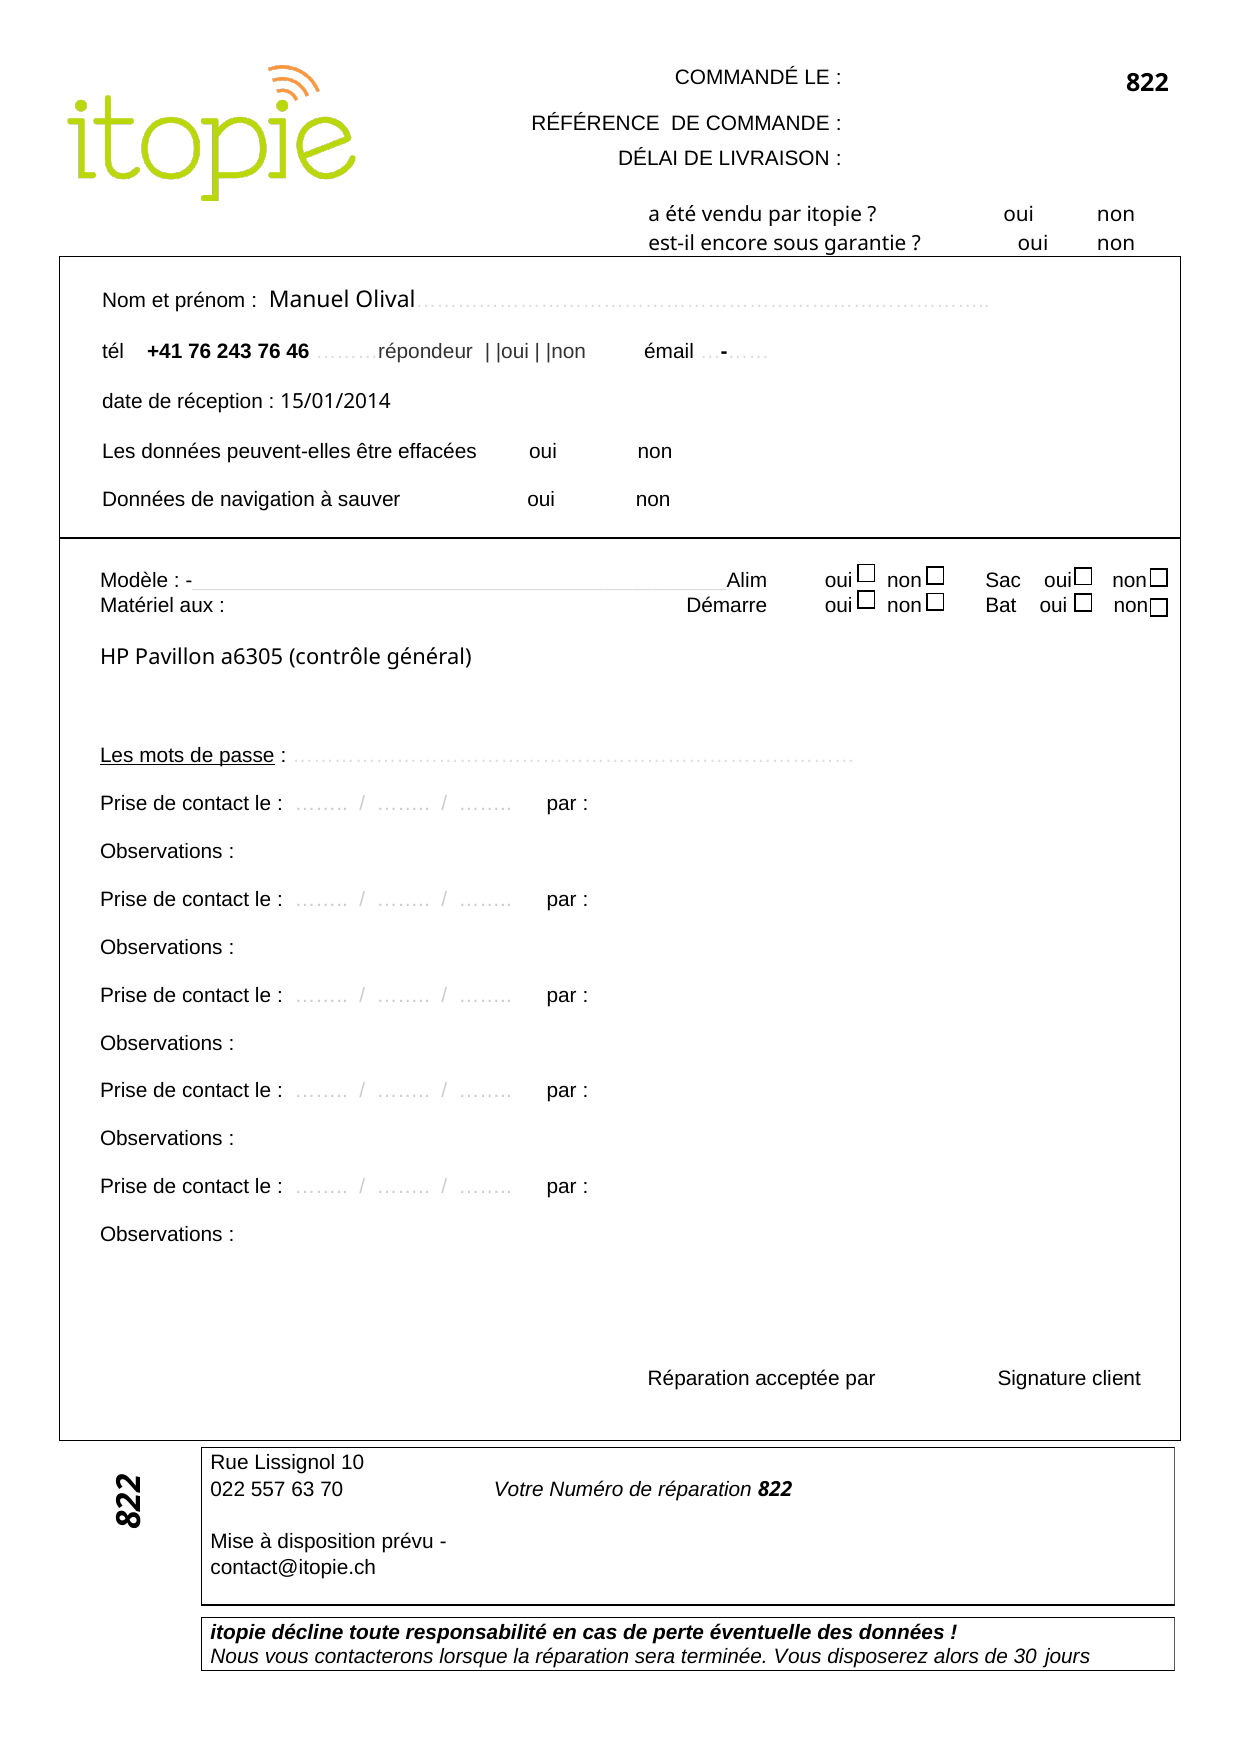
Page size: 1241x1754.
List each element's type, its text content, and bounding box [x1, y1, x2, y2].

table_cell [847, 140, 1180, 175]
text Modèle : - Alim oui non Sac oui non [879, 562, 925, 590]
text Observations : [60, 1219, 1180, 1246]
text Prise de contact le : …….. / …….. / …….. par : [60, 1171, 1180, 1198]
text Modèle : - Alim oui non Sac oui non [60, 562, 856, 590]
text a été vendu par itopie ? oui non [59, 199, 1181, 228]
text Observations : [60, 836, 1180, 863]
text est-il encore sous garantie ? oui non [59, 228, 1181, 256]
text Réparation acceptée par Signature client [60, 1363, 1180, 1390]
table_cell RÉFÉRENCE DE COMMANDE : [490, 105, 847, 140]
table_header 822 [847, 59, 1180, 104]
text date de réception : 15/01/2014 [60, 383, 1180, 415]
text Prise de contact le : …….. / …….. / …….. par : [60, 883, 1180, 911]
table_cell [847, 105, 1180, 140]
text Modèle : - Alim oui non Sac oui non [948, 562, 1180, 590]
table_header COMMANDÉ LE : [490, 59, 847, 104]
text Matériel aux : Démarre oui non Bat oui non [60, 590, 1180, 617]
text Observations : [60, 1027, 1180, 1054]
text Nom et prénom : Manuel Olival……………………………………………………………………….. [60, 280, 1180, 314]
table_header Rue Lissignol 10 022 557 63 70 Votre Numéro de réparation 822 Mise à disposition prévu - contact@itopie.ch [195, 1441, 1180, 1611]
text Observations : [60, 1123, 1180, 1150]
table_cell DÉLAI DE LIVRAISON : [490, 140, 847, 175]
text Prise de contact le : …….. / …….. / …….. par : [60, 788, 1180, 815]
text HP Pavillon a6305 (contrôle général) [60, 638, 1180, 671]
table_header 822 [59, 1441, 195, 1677]
text tél +41 76 243 76 46 ………répondeur | |oui | |non émail …-…… [60, 335, 1180, 362]
picture [67, 65, 356, 201]
text Données de navigation à sauver oui non [60, 484, 1180, 511]
text Les données peuvent-elles être effacées oui non [60, 436, 1180, 463]
table_cell itopie décline toute responsabilité en cas de perte éventuelle des données ! Nous vous contacterons lorsque la réparation sera terminée. Vous disposerez alors de 30 jours [195, 1611, 1180, 1677]
text Les mots de passe : ……………………………………………………………………… [60, 740, 1180, 767]
text Observations : [60, 931, 1180, 958]
text Prise de contact le : …….. / …….. / …….. par : [60, 979, 1180, 1006]
text Prise de contact le : …….. / …….. / …….. par : [60, 1075, 1180, 1102]
